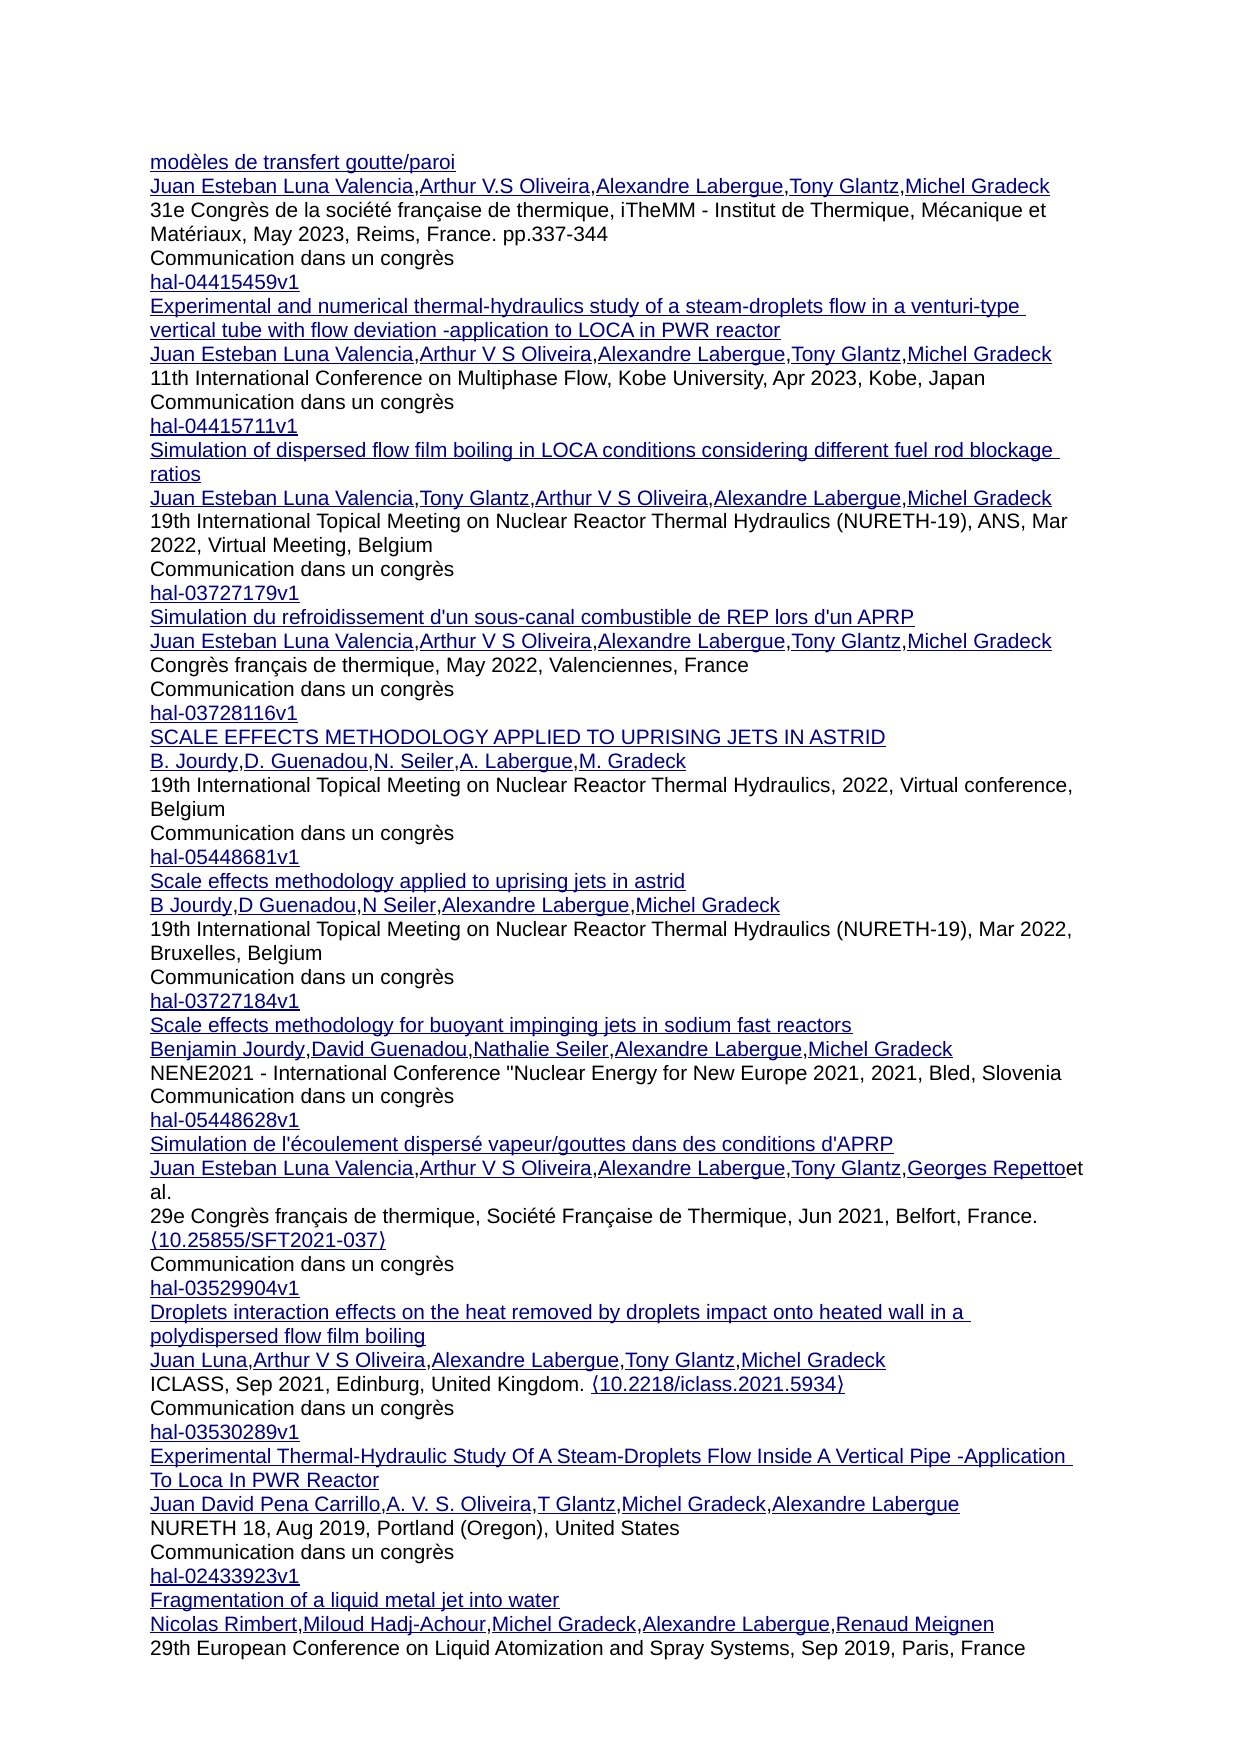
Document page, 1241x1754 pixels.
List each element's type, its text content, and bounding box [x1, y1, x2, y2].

table_cell Simulation de l'écoulement dispersé vapeur/gouttes dans des conditions d'APRP Juan Esteban Luna Valencia,Arthur V S Oliveira,Alexandre Labergue,Tony Glantz,Georges Repettoet al. 29e Congrès français de thermique, Société Française de Thermique, Jun 2021, Belfort, France. ⟨10.25855/SFT2021-037⟩ Communication dans un congrès hal-03529904v1 [150, 1132, 1090, 1300]
table_cell Scale effects methodology for buoyant impinging jets in sodium fast reactors Benjamin Jourdy,David Guenadou,Nathalie Seiler,Alexandre Labergue,Michel Gradeck NENE2021 - International Conference "Nuclear Energy for New Europe 2021, 2021, Bled, Slovenia Communication dans un congrès hal-05448628v1 [150, 1013, 1090, 1132]
table_cell Experimental and numerical thermal-hydraulics study of a steam-droplets flow in a venturi-type vertical tube with flow deviation -application to LOCA in PWR reactor Juan Esteban Luna Valencia,Arthur V S Oliveira,Alexandre Labergue,Tony Glantz,Michel Gradeck 11th International Conference on Multiphase Flow, Kobe University, Apr 2023, Kobe, Japan Communication dans un congrès hal-04415711v1 [150, 294, 1090, 437]
table_cell Droplets interaction effects on the heat removed by droplets impact onto heated wall in a polydispersed flow film boiling Juan Luna,Arthur V S Oliveira,Alexandre Labergue,Tony Glantz,Michel Gradeck ICLASS, Sep 2021, Edinburg, United Kingdom. ⟨10.2218/iclass.2021.5934⟩ Communication dans un congrès hal-03530289v1 [150, 1300, 1090, 1444]
table_cell Scale effects methodology applied to uprising jets in astrid B Jourdy,D Guenadou,N Seiler,Alexandre Labergue,Michel Gradeck 19th International Topical Meeting on Nuclear Reactor Thermal Hydraulics (NURETH-19), Mar 2022, Bruxelles, Belgium Communication dans un congrès hal-03727184v1 [150, 869, 1090, 1012]
table_cell Experimental Thermal-Hydraulic Study Of A Steam-Droplets Flow Inside A Vertical Pipe -Application To Loca In PWR Reactor Juan David Pena Carrillo,A. V. S. Oliveira,T Glantz,Michel Gradeck,Alexandre Labergue NURETH 18, Aug 2019, Portland (Oregon), United States Communication dans un congrès hal-02433923v1 [150, 1444, 1090, 1587]
table_cell SCALE EFFECTS METHODOLOGY APPLIED TO UPRISING JETS IN ASTRID B. Jourdy,D. Guenadou,N. Seiler,A. Labergue,M. Gradeck 19th International Topical Meeting on Nuclear Reactor Thermal Hydraulics, 2022, Virtual conference, Belgium Communication dans un congrès hal-05448681v1 [150, 725, 1090, 869]
table_cell modèles de transfert goutte/paroi Juan Esteban Luna Valencia,Arthur V.S Oliveira,Alexandre Labergue,Tony Glantz,Michel Gradeck 31e Congrès de la société française de thermique, iTheMM - Institut de Thermique, Mécanique et Matériaux, May 2023, Reims, France. pp.337-344 Communication dans un congrès hal-04415459v1 [150, 150, 1090, 294]
table_cell Simulation du refroidissement d'un sous-canal combustible de REP lors d'un APRP Juan Esteban Luna Valencia,Arthur V S Oliveira,Alexandre Labergue,Tony Glantz,Michel Gradeck Congrès français de thermique, May 2022, Valenciennes, France Communication dans un congrès hal-03728116v1 [150, 605, 1090, 725]
table_cell Simulation of dispersed flow film boiling in LOCA conditions considering different fuel rod blockage ratios Juan Esteban Luna Valencia,Tony Glantz,Arthur V S Oliveira,Alexandre Labergue,Michel Gradeck 19th International Topical Meeting on Nuclear Reactor Thermal Hydraulics (NURETH-19), ANS, Mar 2022, Virtual Meeting, Belgium Communication dans un congrès hal-03727179v1 [150, 438, 1090, 605]
table_cell Fragmentation of a liquid metal jet into water Nicolas Rimbert,Miloud Hadj-Achour,Michel Gradeck,Alexandre Labergue,Renaud Meignen 29th European Conference on Liquid Atomization and Spray Systems, Sep 2019, Paris, France [150, 1588, 1090, 1659]
